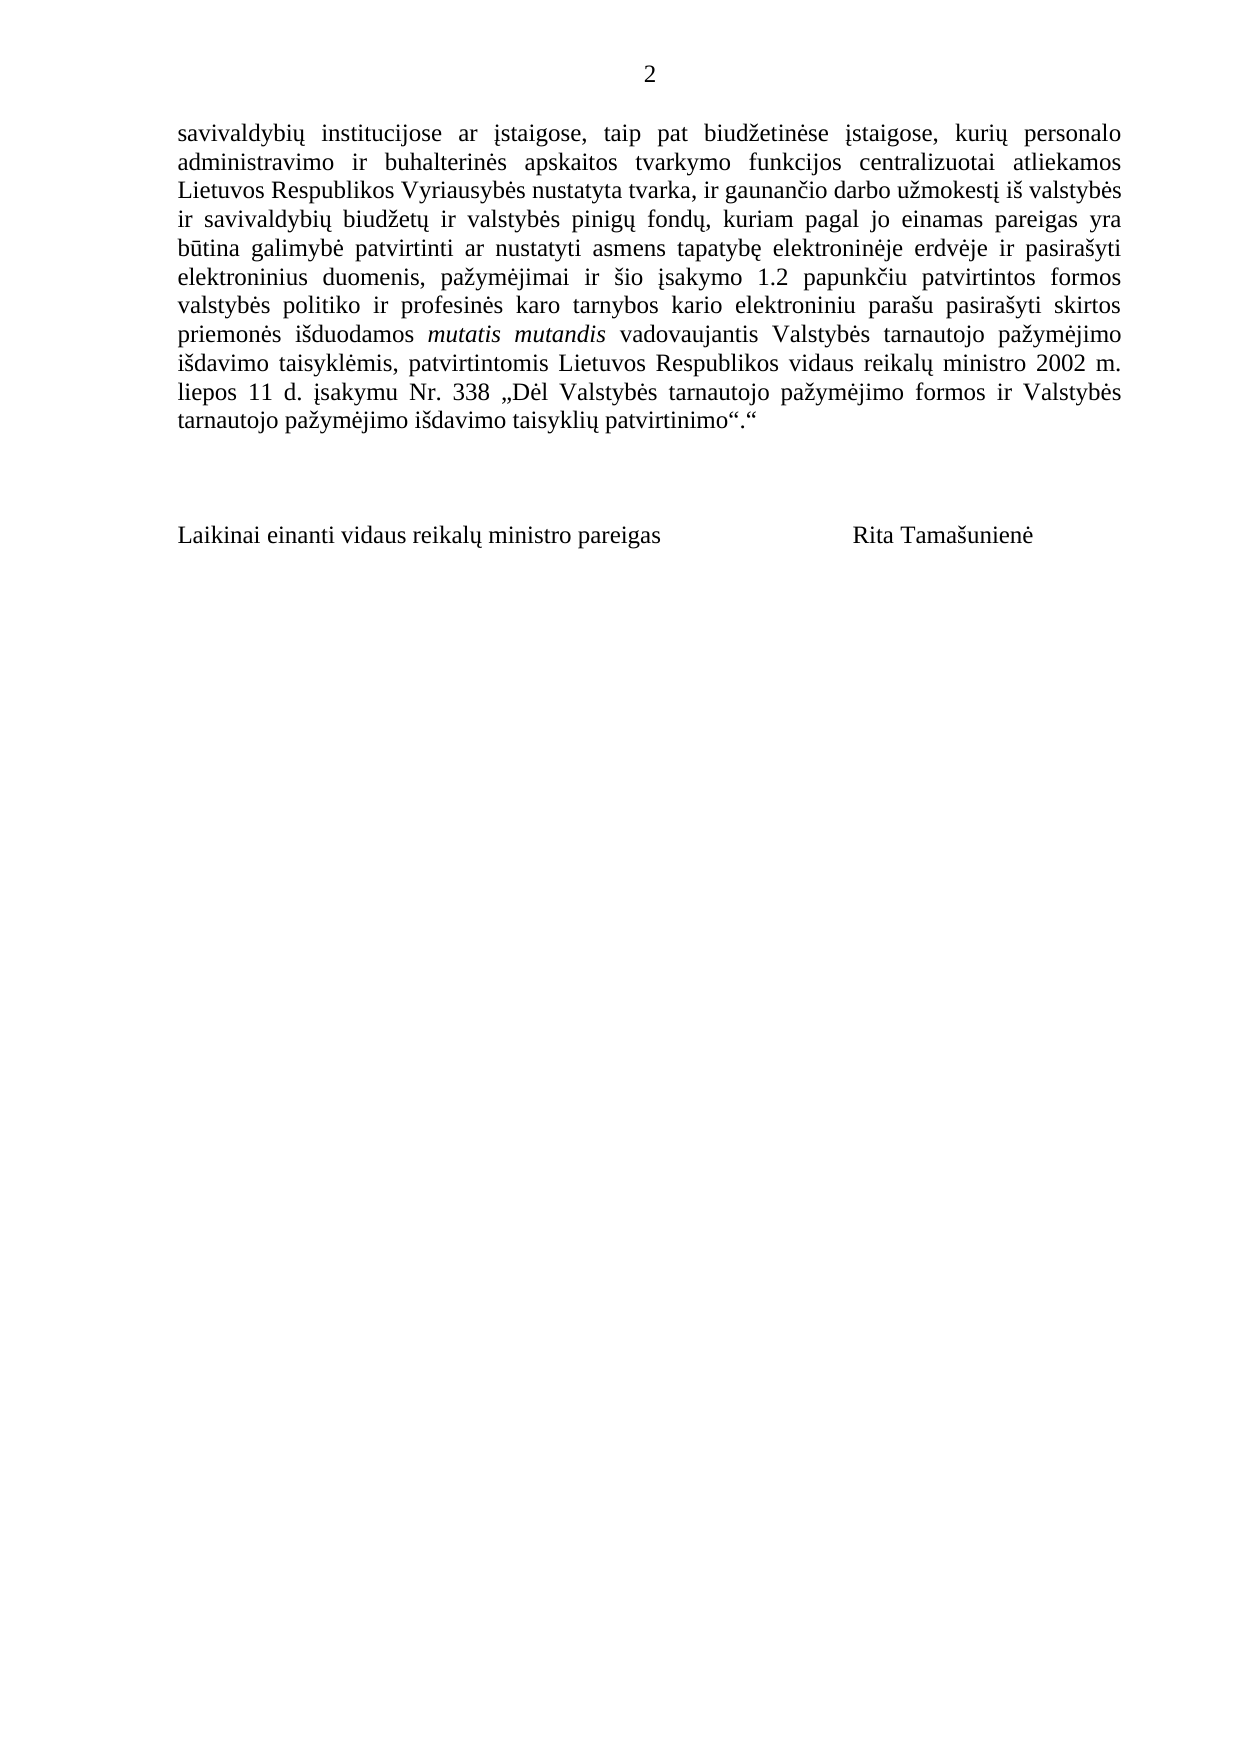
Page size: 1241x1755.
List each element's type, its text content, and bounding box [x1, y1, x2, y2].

text Laikinai einanti vidaus reikalų ministro pareigas Rita Tamašunienė [177, 521, 1122, 549]
text savivaldybių institucijose ar įstaigose, taip pat biudžetinėse įstaigose, kurių personalo administravimo ir buhalterinės apskaitos tvarkymo funkcijos centralizuotai atliekamos Lietuvos Respublikos Vyriausybės nustatyta tvarka, ir gaunančio darbo užmokestį iš valstybės ir savivaldybių biudžetų ir valstybės pinigų fondų, kuriam pagal jo einamas pareigas yra būtina galimybė patvirtinti ar nustatyti asmens tapatybę elektroninėje erdvėje ir pasirašyti elektroninius duomenis, pažymėjimai ir šio įsakymo 1.2 papunkčiu patvirtintos formos valstybės politiko ir profesinės karo tarnybos kario elektroniniu parašu pasirašyti skirtos priemonės išduodamos mutatis mutandis vadovaujantis Valstybės tarnautojo pažymėjimo išdavimo taisyklėmis, patvirtintomis Lietuvos Respublikos vidaus reikalų ministro 2002 m. liepos 11 d. įsakymu Nr. 338 „Dėl Valstybės tarnautojo pažymėjimo formos ir Valstybės tarnautojo pažymėjimo išdavimo taisyklių patvirtinimo“.“ [177, 118, 1122, 434]
